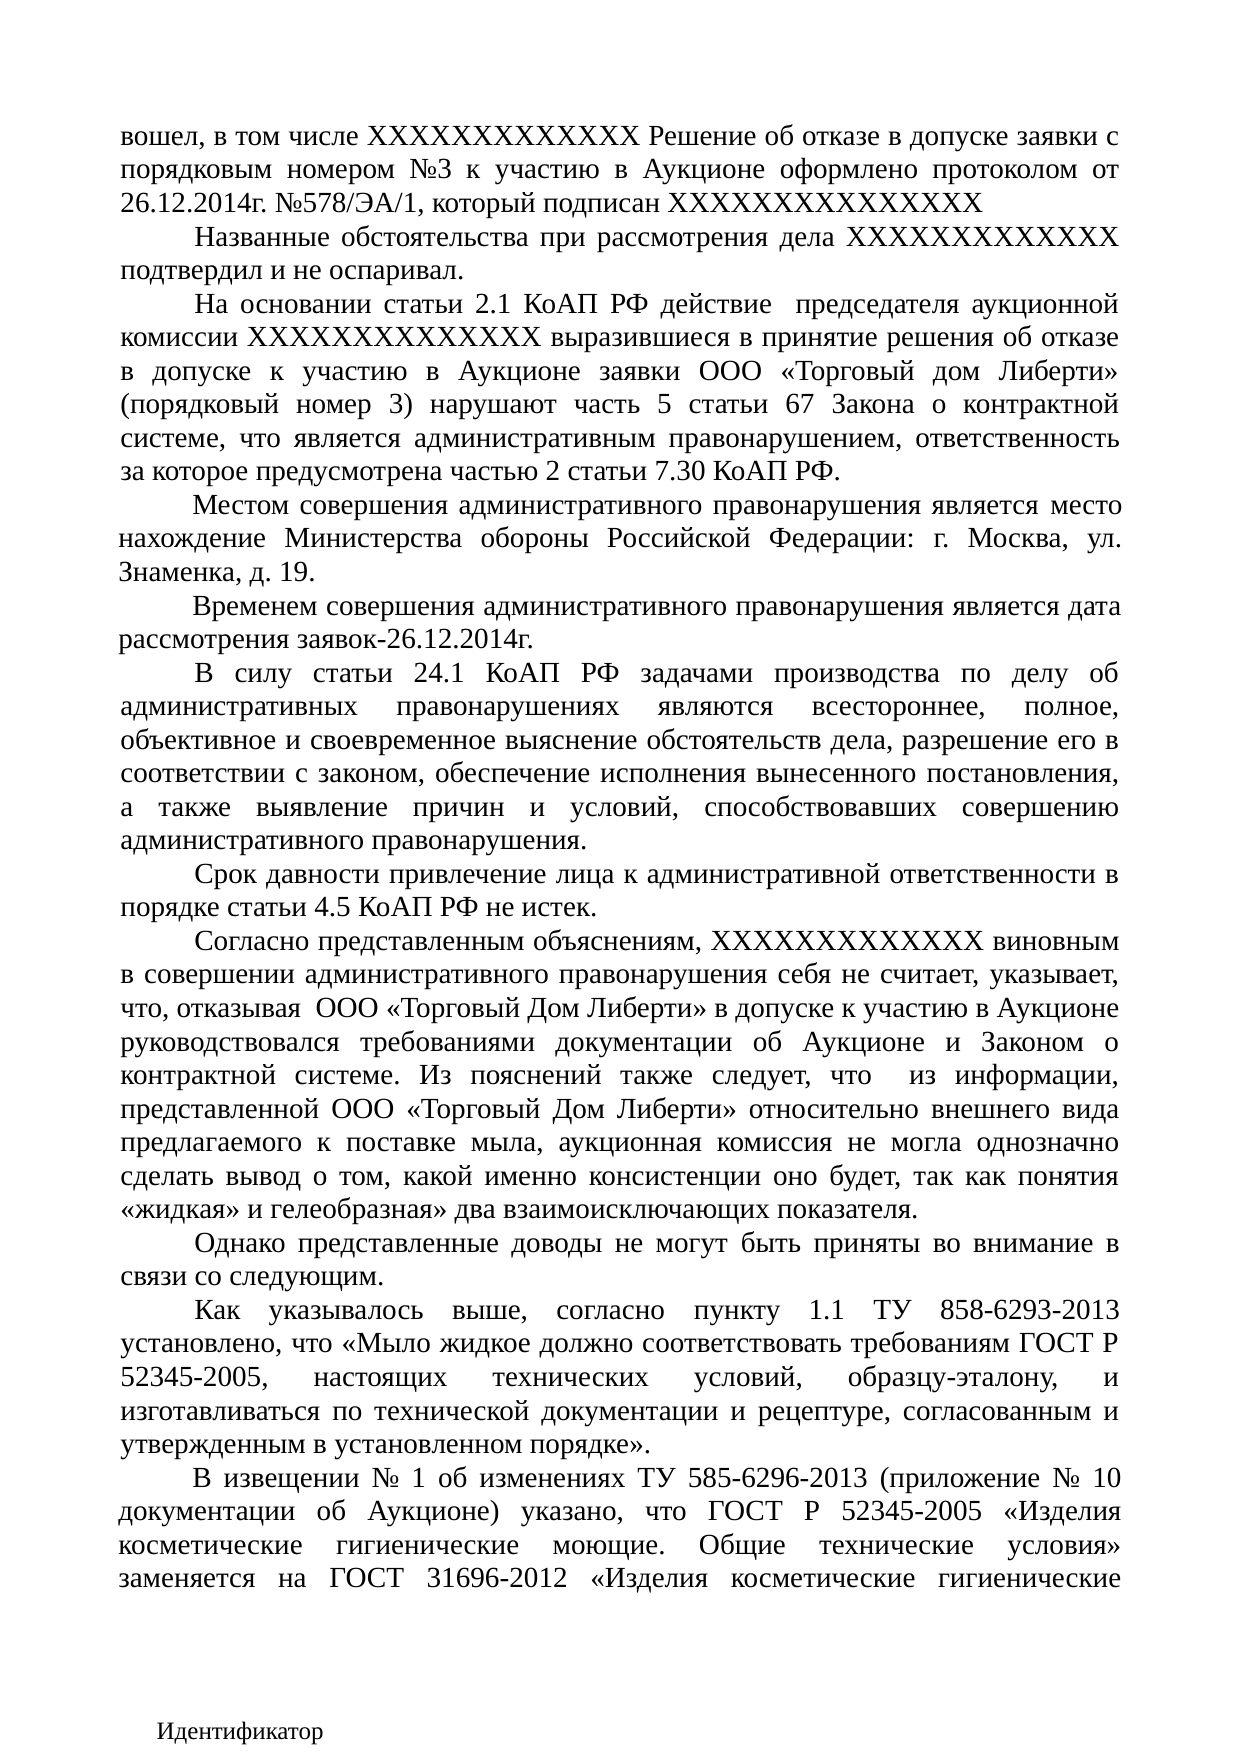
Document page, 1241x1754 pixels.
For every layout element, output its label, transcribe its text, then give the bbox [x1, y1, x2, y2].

text В силу статьи 24.1 КоАП РФ задачами производства по делу об административных правонарушениях являются всестороннее, полное, объективное и своевременное выяснение обстоятельств дела, разрешение его в соответствии с законом, обеспечение исполнения вынесенного постановления, а также выявление причин и условий, способствовавших совершению административного правонарушения. [120, 655, 1120, 856]
text Как указывалось выше, согласно пункту 1.1 ТУ 858-6293-2013 установлено, что «Мыло жидкое должно соответствовать требованиям ГОСТ Р 52345-2005, настоящих технических условий, образцу-эталону, и изготавливаться по технической документации и рецептуре, согласованным и утвержденным в установленном порядке». [120, 1292, 1120, 1460]
text Согласно представленным объяснениям, XXXXXXXXXXXXX виновным в совершении административного правонарушения себя не считает, указывает, что, отказывая ООО «Торговый Дом Либерти» в допуске к участию в Аукционе руководствовался требованиями документации об Аукционе и Законом о контрактной системе. Из пояснений также следует, что из информации, представленной ООО «Торговый Дом Либерти» относительно внешнего вида предлагаемого к поставке мыла, аукционная комиссия не могла однозначно сделать вывод о том, какой именно консистенции оно будет, так как понятия «жидкая» и гелеобразная» два взаимоисключающих показателя. [120, 923, 1120, 1225]
text На основании статьи 2.1 КоАП РФ действие председателя аукционной комиссии XXXXXXXXXXXXXX выразившиеся в принятие решения об отказе в допуске к участию в Аукционе заявки ООО «Торговый дом Либерти» (порядковый номер 3) нарушают часть 5 статьи 67 Закона о контрактной системе, что является административным правонарушением, ответственность за которое предусмотрена частью 2 статьи 7.30 КоАП РФ. [120, 286, 1120, 487]
text Местом совершения административного правонарушения является место нахождение Министерства обороны Российской Федерации: г. Москва, ул. Знаменка, д. 19. [118, 487, 1122, 588]
text Названные обстоятельства при рассмотрения дела XXXXXXXXXXXXX подтвердил и не оспаривал. [120, 219, 1120, 286]
text В извещении № 1 об изменениях ТУ 585-6296-2013 (приложение № 10 документации об Аукционе) указано, что ГОСТ Р 52345-2005 «Изделия косметические гигиенические моющие. Общие технические условия» заменяется на ГОСТ 31696-2012 «Изделия косметические гигиенические [118, 1460, 1122, 1594]
text вошел, в том числе XXXXXXXXXXXXX Решение об отказе в допуске заявки с порядковым номером №3 к участию в Аукционе оформлено протоколом от 26.12.2014г. №578/ЭА/1, который подписан XXXXXXXXXXXXXXX [120, 118, 1120, 219]
text Временем совершения административного правонарушения является дата рассмотрения заявок-26.12.2014г. [118, 588, 1122, 655]
text Однако представленные доводы не могут быть приняты во внимание в связи со следующим. [120, 1225, 1120, 1292]
text Срок давности привлечение лица к административной ответственности в порядке статьи 4.5 КоАП РФ не истек. [120, 856, 1120, 923]
